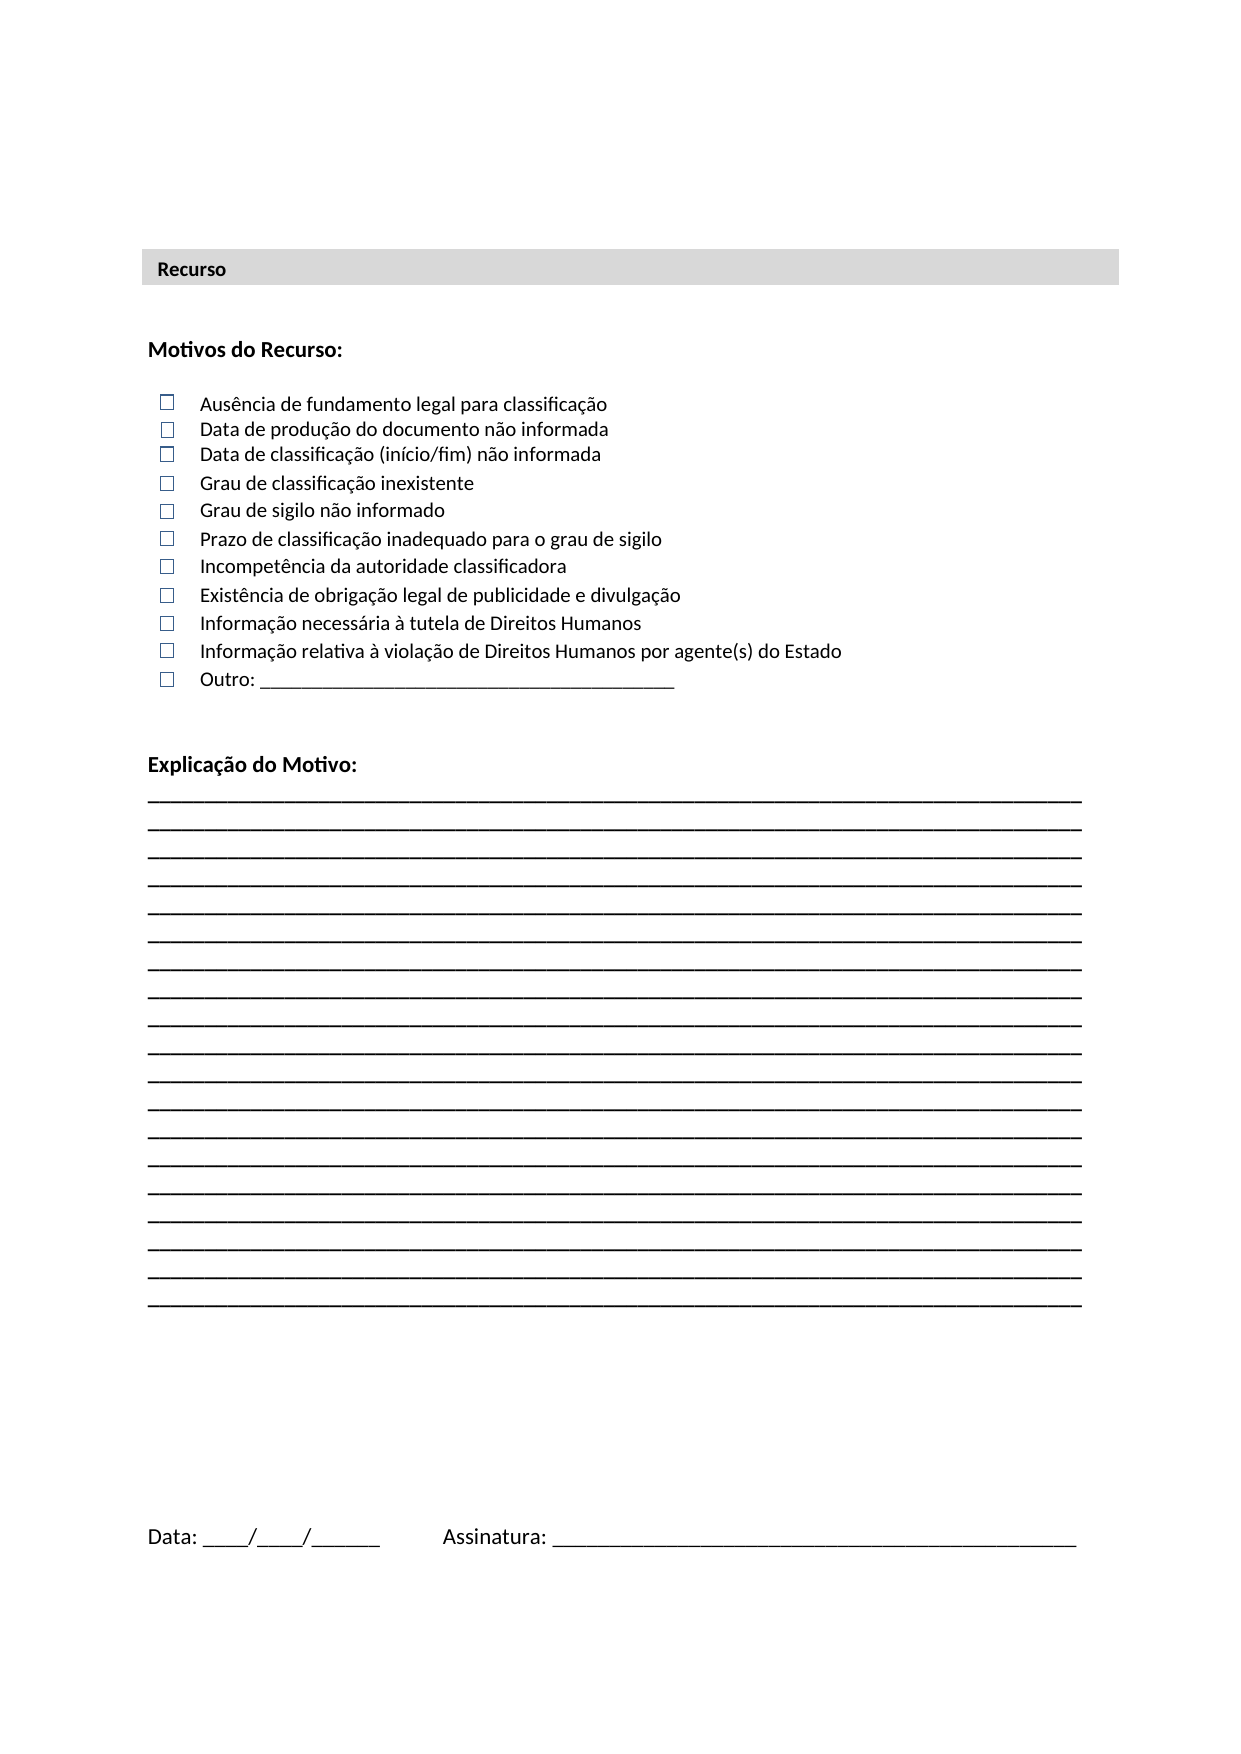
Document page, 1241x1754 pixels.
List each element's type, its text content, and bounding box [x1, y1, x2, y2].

table_cell Grau de classificação inexistente [189, 470, 1048, 498]
table_header Ausência de fundamento legal para classificação Data de produção do documento não informada [189, 391, 1048, 442]
table_cell Incompetência da autoridade classificadora [189, 554, 1048, 582]
table_cell Outro: ________________________________________ [189, 666, 1048, 694]
table_cell [148, 610, 188, 638]
table_cell Informação relativa à violação de Direitos Humanos por agente(s) do Estado [189, 638, 1048, 666]
text Motivos do Recurso: [148, 307, 1092, 391]
table_cell [148, 442, 188, 470]
table_cell [148, 666, 188, 694]
table_cell [148, 498, 188, 526]
text Explicação do Motivo: [148, 750, 1092, 778]
table_cell Data de classificação (início/fim) não informada [189, 442, 1048, 470]
table_cell Grau de sigilo não informado [189, 498, 1048, 526]
table_cell [148, 470, 188, 498]
table_cell [148, 526, 188, 554]
text ______________________________________________________________________________________________________________________________________________________________________________________________________________________________________________________________________________________________________________________________________________________________________________________________________________________________________________________________________________________________________________________________________________________________________________________________________________________________________________________________________________________________________________________________________________________________________________________________________________________________________________________________________________________________________________________________________________________________________________________________________________________________________________________________________________________________________________________________________________________________________________________________________________________________________________________________________________________________________________________________________________________________________________________________________________________________________________________________________________________________________________________________________________________________________________________________________________________ [148, 778, 1092, 1310]
table_header [148, 391, 188, 442]
table_cell Informação necessária à tutela de Direitos Humanos [189, 610, 1048, 638]
table_cell [148, 582, 188, 610]
text Data: ____/____/______ Assinatura: ­­­­­­­­­­­­­­­­­­______________________________________________ [148, 1522, 1092, 1550]
table_cell Existência de obrigação legal de publicidade e divulgação [189, 582, 1048, 610]
table_cell [148, 554, 188, 582]
table_cell [148, 638, 188, 666]
table_cell Prazo de classificação inadequado para o grau de sigilo [189, 526, 1048, 554]
